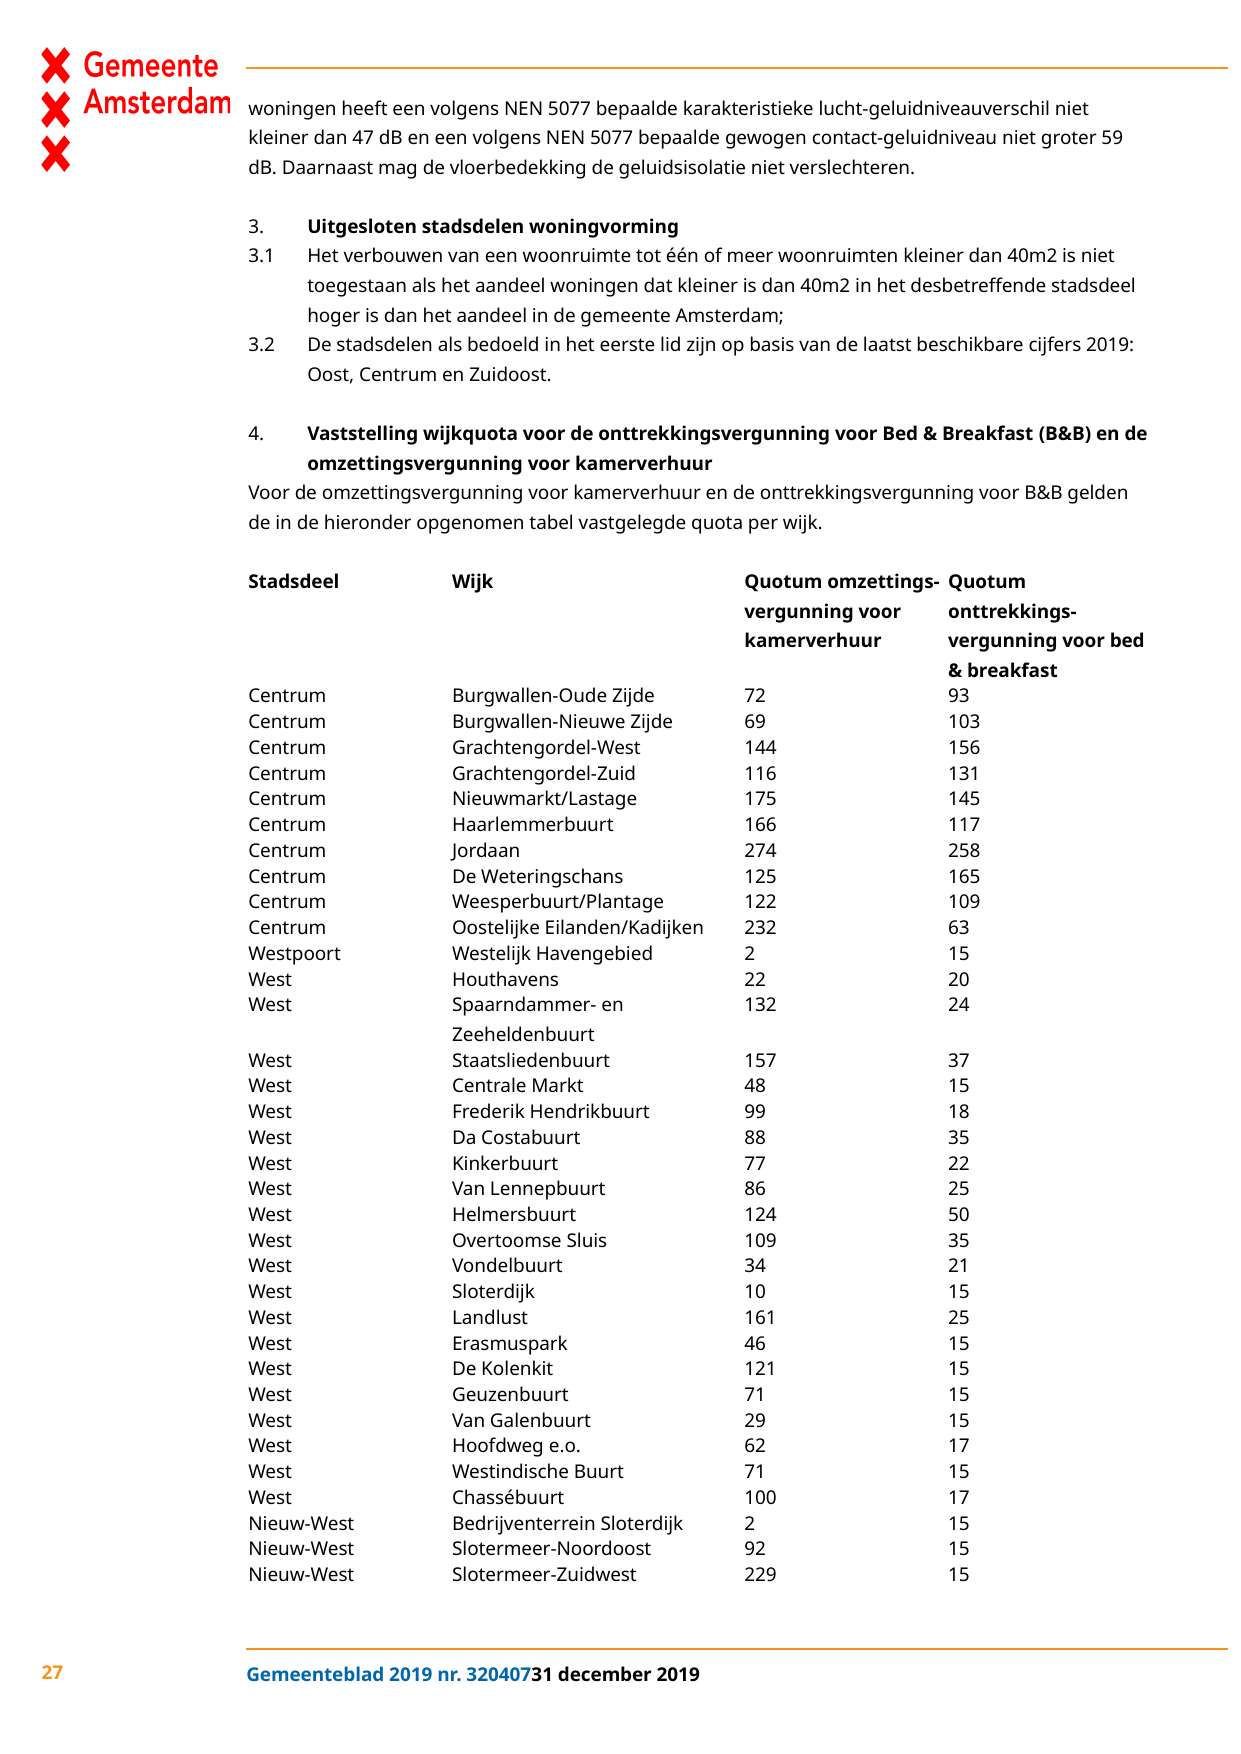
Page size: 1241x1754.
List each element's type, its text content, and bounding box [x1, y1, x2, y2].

table_cell 22 [744, 966, 948, 991]
table_cell West [248, 1433, 452, 1458]
table_cell 145 [948, 786, 1152, 811]
table_cell Centrum [248, 734, 452, 760]
table_cell West [248, 1175, 452, 1201]
table_cell Jordaan [452, 837, 744, 863]
table_cell 121 [744, 1356, 948, 1381]
table_cell Grachtengordel-West [452, 734, 744, 760]
table_cell Nieuw-West [248, 1510, 452, 1536]
table_cell Centrum [248, 863, 452, 888]
table_cell Grachtengordel-Zuid [452, 760, 744, 786]
text Voor de omzettingsvergunning voor kamerverhuur en de onttrekkingsvergunning voor B&B gelden de in de hieronder opgenomen tabel vastgelegde quota per wijk. [248, 479, 1152, 535]
table_cell 117 [948, 811, 1152, 837]
table_cell Nieuw-West [248, 1561, 452, 1587]
table_cell Spaarndammer- en Zeeheldenbuurt [452, 991, 744, 1047]
table_cell 25 [948, 1175, 1152, 1201]
table_cell 99 [744, 1098, 948, 1124]
table_cell West [248, 1201, 452, 1227]
table_cell 15 [948, 1459, 1152, 1484]
table_cell Landlust [452, 1304, 744, 1330]
list Vaststelling wijkquota voor de onttrekkingsvergunning voor Bed & Breakfast (B&B) en de omzettingsvergunning voor kamerverhuur [248, 420, 1152, 476]
table_cell 109 [948, 889, 1152, 914]
table_cell 232 [744, 914, 948, 940]
table_cell 24 [948, 991, 1152, 1047]
table_cell Westelijk Havengebied [452, 940, 744, 966]
table_header Quotum onttrekkings-vergunning voor bed & breakfast [948, 568, 1152, 683]
table_cell 156 [948, 734, 1152, 760]
table_cell Van Lennepbuurt [452, 1175, 744, 1201]
table_cell 35 [948, 1124, 1152, 1150]
table_cell 15 [948, 1407, 1152, 1433]
table_cell Burgwallen-Nieuwe Zijde [452, 709, 744, 734]
table_cell 15 [948, 1561, 1152, 1587]
table_header Wijk [452, 568, 744, 683]
table_cell Slotermeer-Zuidwest [452, 1561, 744, 1587]
table_cell 15 [948, 1510, 1152, 1536]
table_cell West [248, 1484, 452, 1510]
table_cell 15 [948, 1356, 1152, 1381]
table_cell Haarlemmerbuurt [452, 811, 744, 837]
table_cell 258 [948, 837, 1152, 863]
table_cell 71 [744, 1381, 948, 1407]
table_cell Helmersbuurt [452, 1201, 744, 1227]
table_cell 274 [744, 837, 948, 863]
table_cell Nieuwmarkt/Lastage [452, 786, 744, 811]
table_cell Sloterdijk [452, 1278, 744, 1304]
table_cell 77 [744, 1150, 948, 1175]
table_cell 2 [744, 1510, 948, 1536]
table_cell 15 [948, 1278, 1152, 1304]
table_cell Bedrijventerrein Sloterdijk [452, 1510, 744, 1536]
table_cell Staatsliedenbuurt [452, 1047, 744, 1072]
table_cell 161 [744, 1304, 948, 1330]
table_cell De Weteringschans [452, 863, 744, 888]
table_cell Centrale Markt [452, 1073, 744, 1098]
table_cell 2 [744, 940, 948, 966]
table_cell Hoofdweg e.o. [452, 1433, 744, 1458]
table_cell 88 [744, 1124, 948, 1150]
table_header Stadsdeel [248, 568, 452, 683]
table_cell Van Galenbuurt [452, 1407, 744, 1433]
table_cell Centrum [248, 786, 452, 811]
table_cell Frederik Hendrikbuurt [452, 1098, 744, 1124]
picture [41, 47, 231, 172]
table_cell 69 [744, 709, 948, 734]
table_cell Centrum [248, 683, 452, 708]
table_cell 15 [948, 1536, 1152, 1561]
table_cell Centrum [248, 709, 452, 734]
table_cell 29 [744, 1407, 948, 1433]
table_cell West [248, 1150, 452, 1175]
table_cell 125 [744, 863, 948, 888]
table_cell Centrum [248, 914, 452, 940]
table_cell 17 [948, 1433, 1152, 1458]
table_cell 35 [948, 1227, 1152, 1253]
table_cell 46 [744, 1330, 948, 1356]
table_cell 15 [948, 1330, 1152, 1356]
table_cell 72 [744, 683, 948, 708]
table_cell Burgwallen-Oude Zijde [452, 683, 744, 708]
table_cell West [248, 1459, 452, 1484]
table_cell 122 [744, 889, 948, 914]
table_header Quotum omzettings-vergunning voor kamerverhuur [744, 568, 948, 683]
table_cell 86 [744, 1175, 948, 1201]
table_cell Oostelijke Eilanden/Kadijken [452, 914, 744, 940]
table_cell 15 [948, 940, 1152, 966]
table_cell De Kolenkit [452, 1356, 744, 1381]
table_cell 48 [744, 1073, 948, 1098]
table_cell 22 [948, 1150, 1152, 1175]
table_cell West [248, 1227, 452, 1253]
table_cell Centrum [248, 837, 452, 863]
table_cell Westpoort [248, 940, 452, 966]
table_cell West [248, 1381, 452, 1407]
table_cell 18 [948, 1098, 1152, 1124]
table_cell West [248, 1407, 452, 1433]
table_cell Geuzenbuurt [452, 1381, 744, 1407]
table_cell 17 [948, 1484, 1152, 1510]
table_cell 175 [744, 786, 948, 811]
table_cell West [248, 1304, 452, 1330]
table_cell 20 [948, 966, 1152, 991]
table_cell 116 [744, 760, 948, 786]
table_cell 103 [948, 709, 1152, 734]
table_cell Overtoomse Sluis [452, 1227, 744, 1253]
table_cell 131 [948, 760, 1152, 786]
table_cell Centrum [248, 811, 452, 837]
table_cell 144 [744, 734, 948, 760]
table_cell West [248, 1047, 452, 1072]
table_cell Da Costabuurt [452, 1124, 744, 1150]
table_cell 21 [948, 1253, 1152, 1278]
text woningen heeft een volgens NEN 5077 bepaalde karakteristieke lucht-geluidniveauverschil niet kleiner dan 47 dB en een volgens NEN 5077 bepaalde gewogen contact-geluidniveau niet groter 59 dB. Daarnaast mag de vloerbedekking de geluidsisolatie niet verslechteren. [248, 95, 1152, 180]
table_cell 34 [744, 1253, 948, 1278]
table_cell 10 [744, 1278, 948, 1304]
table_cell 132 [744, 991, 948, 1047]
table_cell 15 [948, 1073, 1152, 1098]
table_cell Slotermeer-Noordoost [452, 1536, 744, 1561]
list De stadsdelen als bedoeld in het eerste lid zijn op basis van de laatst beschikbare cijfers 2019: Oost, Centrum en Zuidoost. [248, 331, 1152, 387]
table_cell 157 [744, 1047, 948, 1072]
table_cell 62 [744, 1433, 948, 1458]
table_cell West [248, 1124, 452, 1150]
table_cell Erasmuspark [452, 1330, 744, 1356]
table_cell Westindische Buurt [452, 1459, 744, 1484]
table_cell 15 [948, 1381, 1152, 1407]
table_cell 50 [948, 1201, 1152, 1227]
table_cell 92 [744, 1536, 948, 1561]
table_cell 37 [948, 1047, 1152, 1072]
table_cell 166 [744, 811, 948, 837]
table_cell West [248, 1356, 452, 1381]
table_cell 25 [948, 1304, 1152, 1330]
table_cell Houthavens [452, 966, 744, 991]
table_cell West [248, 966, 452, 991]
table_cell West [248, 1073, 452, 1098]
table_cell 71 [744, 1459, 948, 1484]
table_cell Centrum [248, 760, 452, 786]
table_cell West [248, 1330, 452, 1356]
table_cell Chassébuurt [452, 1484, 744, 1510]
table_cell Weesperbuurt/Plantage [452, 889, 744, 914]
list Uitgesloten stadsdelen woningvorming [248, 213, 1152, 239]
table_cell 63 [948, 914, 1152, 940]
list Het verbouwen van een woonruimte tot één of meer woonruimten kleiner dan 40m2 is niet toegestaan als het aandeel woningen dat kleiner is dan 40m2 in het desbetreffende stadsdeel hoger is dan het aandeel in de gemeente Amsterdam; [248, 243, 1152, 328]
table_cell 124 [744, 1201, 948, 1227]
table_cell Centrum [248, 889, 452, 914]
table_cell Nieuw-West [248, 1536, 452, 1561]
table_cell 109 [744, 1227, 948, 1253]
table_cell West [248, 991, 452, 1047]
table_cell 229 [744, 1561, 948, 1587]
table_cell West [248, 1278, 452, 1304]
table_cell West [248, 1253, 452, 1278]
table_cell 165 [948, 863, 1152, 888]
table_cell West [248, 1098, 452, 1124]
table_cell Vondelbuurt [452, 1253, 744, 1278]
table_cell 93 [948, 683, 1152, 708]
table_cell 100 [744, 1484, 948, 1510]
table_cell Kinkerbuurt [452, 1150, 744, 1175]
